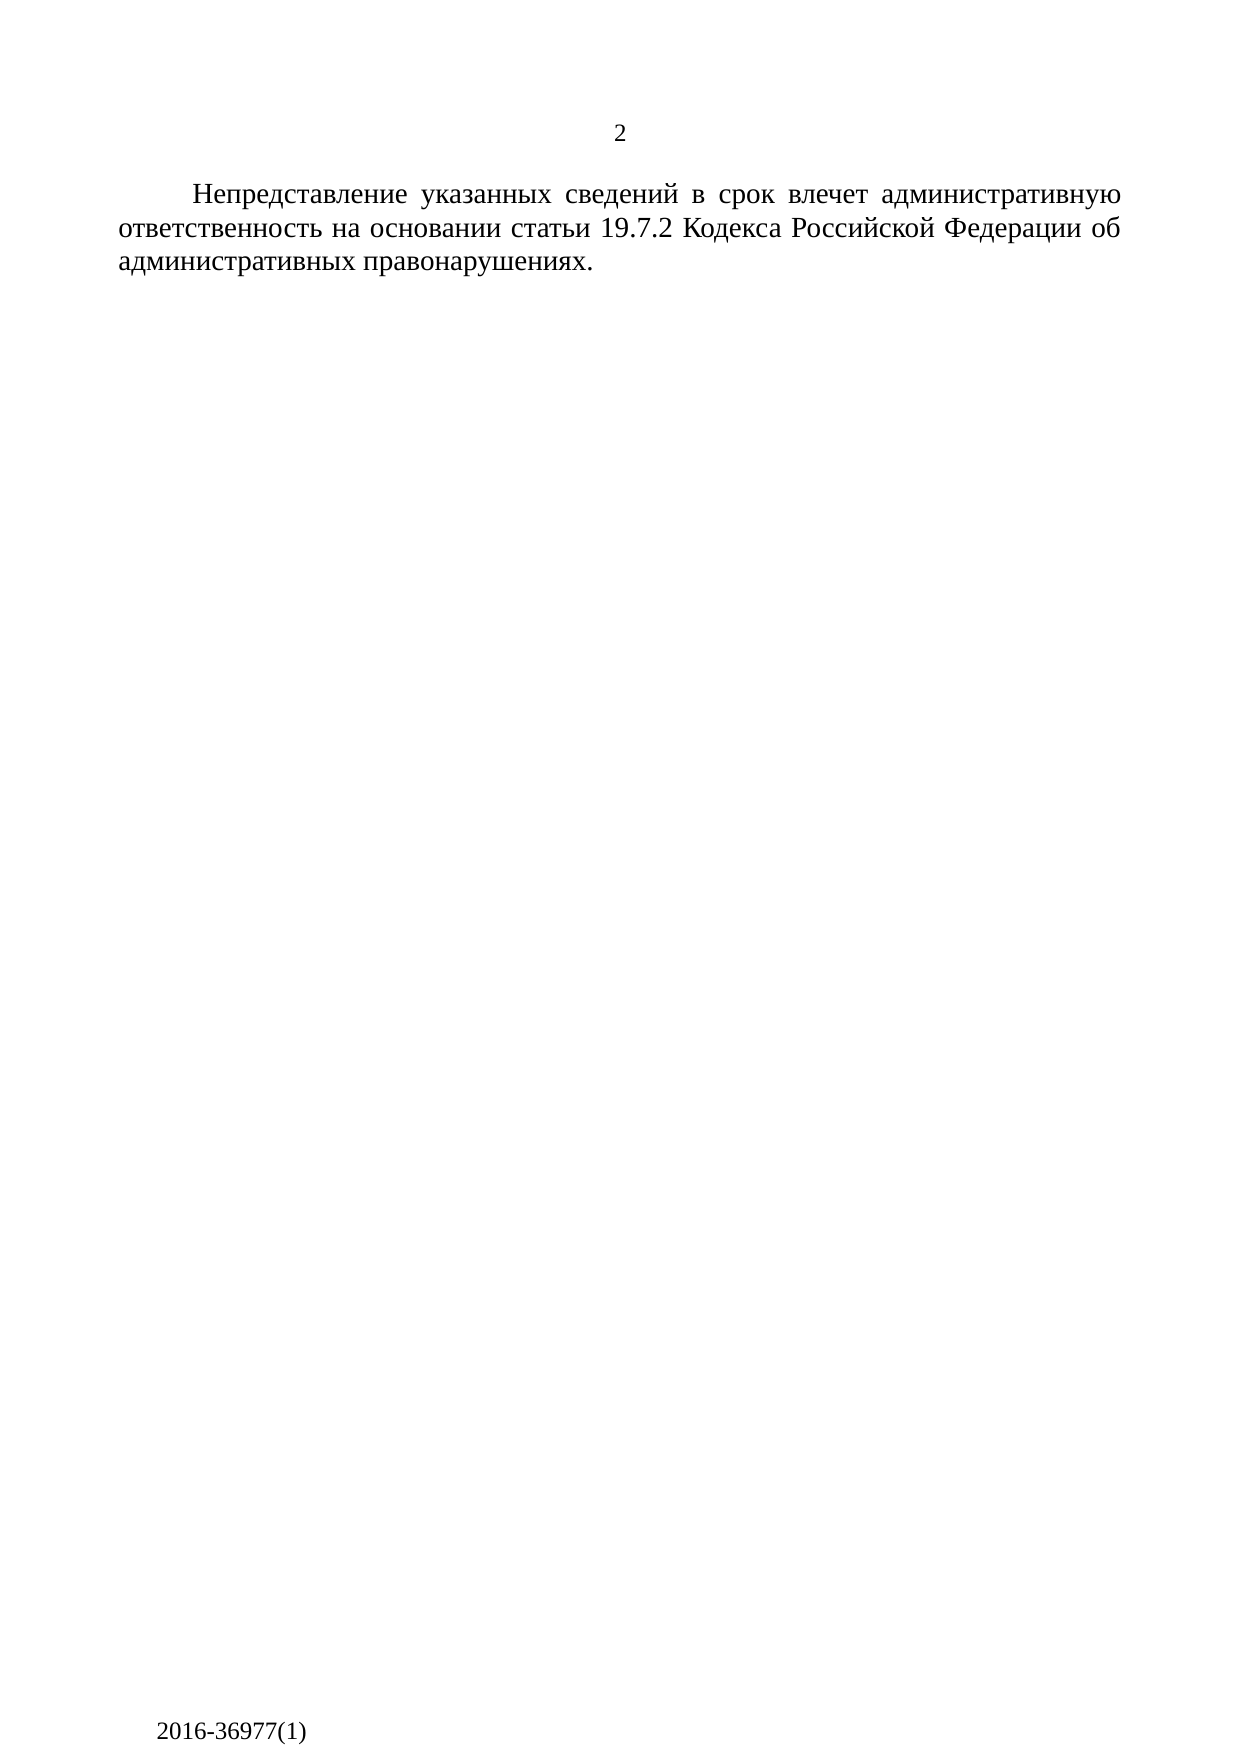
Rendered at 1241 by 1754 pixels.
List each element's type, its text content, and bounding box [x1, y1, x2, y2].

text Непредставление указанных сведений в срок влечет административную ответственность на основании статьи 19.7.2 Кодекса Российской Федерации об административных правонарушениях. [118, 176, 1122, 277]
